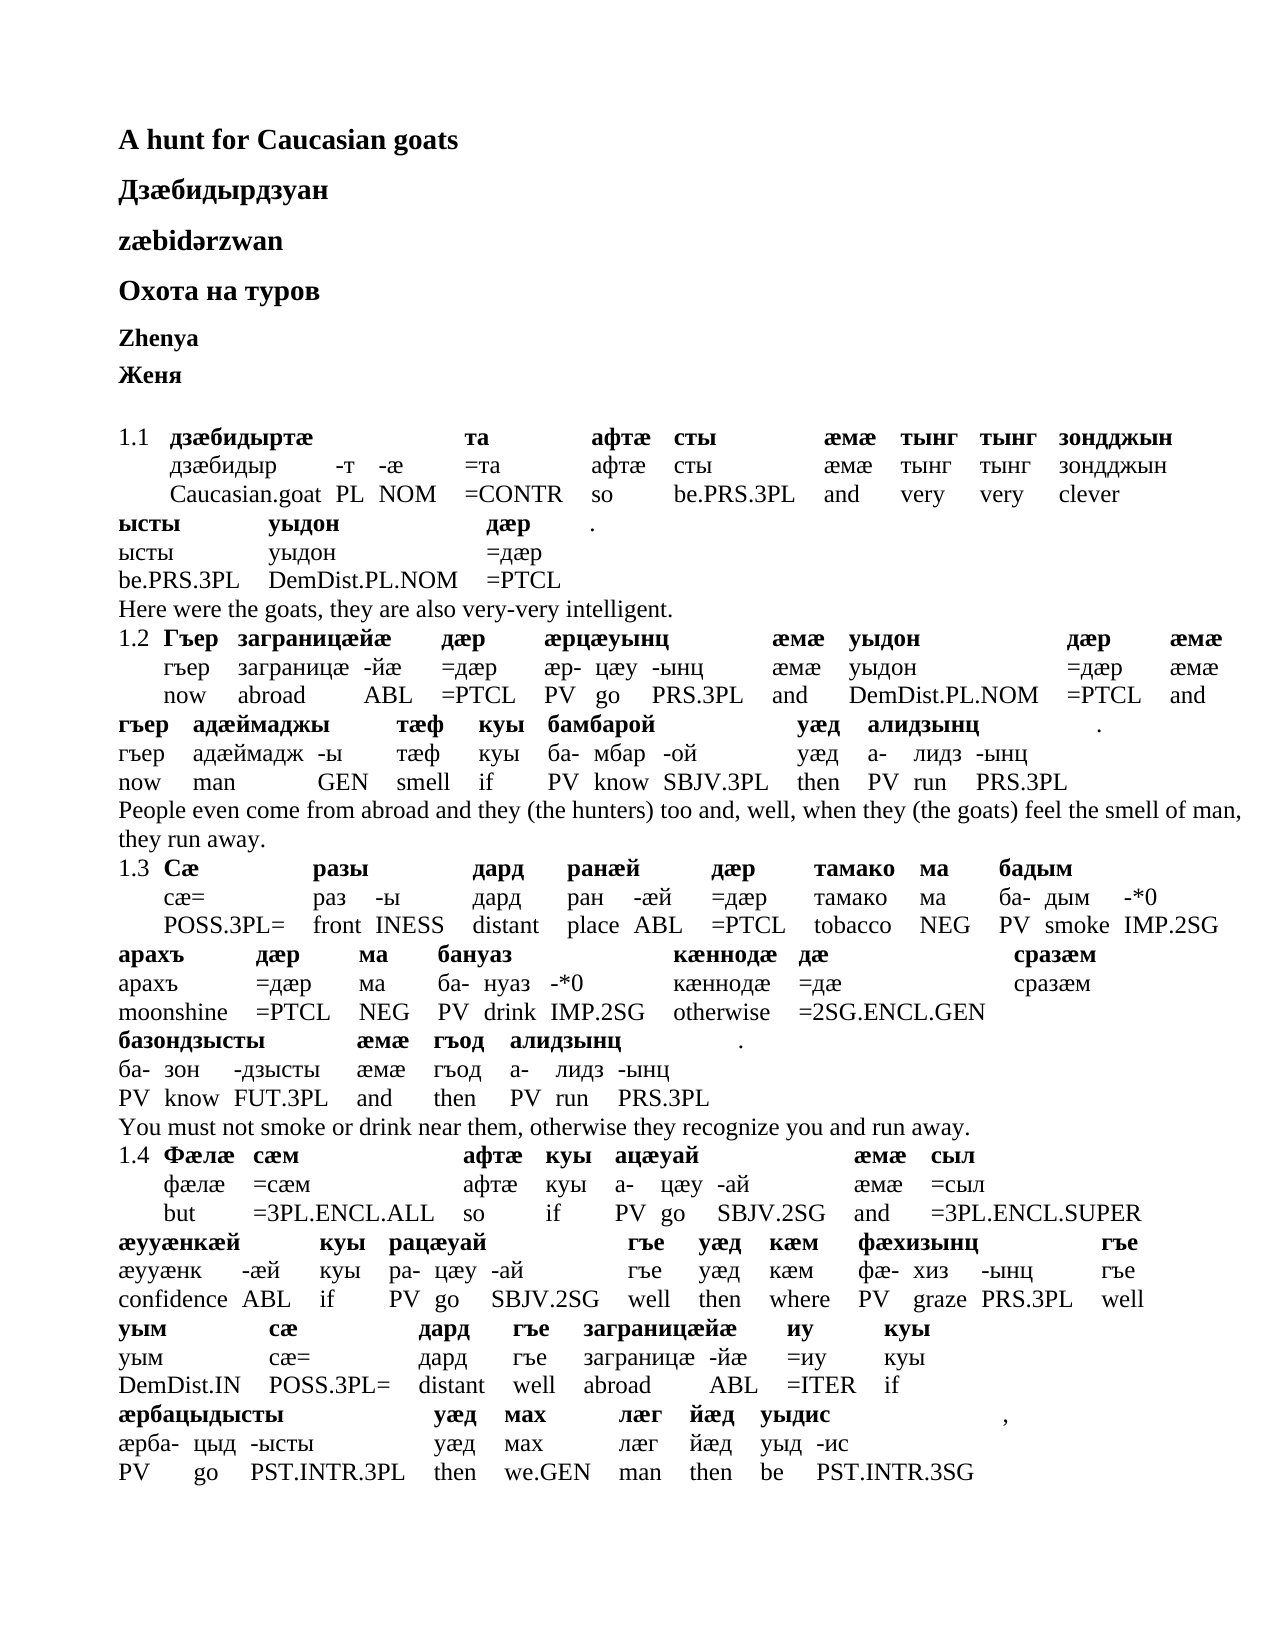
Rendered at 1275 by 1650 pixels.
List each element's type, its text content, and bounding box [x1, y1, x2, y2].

text PV [547, 767, 580, 796]
text уыдон [268, 508, 472, 537]
text -ай [717, 1169, 826, 1198]
text =PTCL [256, 997, 331, 1026]
text Caucasian.goat [169, 479, 322, 508]
text otherwise [673, 997, 771, 1026]
text æмæ [772, 623, 835, 652]
text кæм [769, 1227, 844, 1256]
text and [823, 479, 873, 508]
text æмæ [1169, 652, 1219, 681]
text =сæм [253, 1169, 435, 1198]
text афтæ [591, 451, 646, 479]
text дæр [711, 853, 800, 882]
text . [589, 508, 610, 537]
text graze [913, 1284, 967, 1313]
text гъер [118, 709, 179, 738]
text дзæбидыр [169, 451, 322, 479]
text сты [673, 451, 796, 479]
text ма [919, 882, 971, 911]
text цæу [434, 1256, 477, 1284]
text be [760, 1457, 802, 1486]
text . [1096, 709, 1117, 738]
text 1.3 [118, 853, 149, 882]
text куы [319, 1227, 375, 1256]
text алидзынц [867, 709, 1082, 738]
text дæр [486, 508, 575, 537]
text PV [614, 1198, 647, 1227]
text ра- [388, 1256, 421, 1284]
text рацæуай [388, 1227, 614, 1256]
text =PTCL [486, 566, 561, 594]
text ма [919, 853, 985, 882]
text place [567, 911, 619, 939]
text -ы [375, 882, 445, 911]
text well [628, 1284, 671, 1313]
text уыдон [849, 623, 1053, 652]
text =дæр [711, 882, 786, 911]
text тынг [900, 451, 952, 479]
text =PTCL [1067, 681, 1142, 709]
text PL [335, 479, 364, 508]
text афтæ [463, 1169, 518, 1198]
text so [463, 1198, 518, 1227]
text very [900, 479, 952, 508]
text куы [884, 1342, 926, 1371]
text smell [396, 767, 451, 796]
text -йæ [363, 652, 413, 681]
text ма [358, 939, 424, 968]
text сæ [269, 1313, 404, 1342]
text -æ [378, 451, 437, 479]
text and [854, 1198, 903, 1227]
text -йæ [709, 1342, 759, 1371]
text =3PL.ENCL.ALL [253, 1198, 435, 1227]
text go [660, 1198, 703, 1227]
text дзæбидыртæ [169, 422, 451, 451]
text дæ [798, 939, 1000, 968]
text та [464, 422, 577, 451]
text drink [483, 997, 536, 1026]
text дым [1044, 882, 1110, 911]
text -дзысты [233, 1054, 329, 1083]
text цæу [660, 1169, 703, 1198]
text ба- [118, 1054, 150, 1083]
text уыдис [760, 1399, 988, 1428]
text тамако [814, 853, 906, 882]
text æмæ [854, 1141, 917, 1169]
text DemDist.PL.NOM [268, 566, 458, 594]
text зон [164, 1054, 220, 1083]
text æмæ [823, 422, 887, 451]
text уæд [433, 1428, 477, 1457]
text SBJV.2SG [717, 1198, 826, 1227]
text а- [614, 1169, 647, 1198]
text -ис [816, 1428, 974, 1457]
text уым [118, 1342, 241, 1371]
text so [591, 479, 646, 508]
text тынг [979, 451, 1031, 479]
text -ы [317, 738, 369, 767]
text уым [118, 1313, 255, 1342]
text well [1101, 1284, 1144, 1313]
text сыл [931, 1141, 1156, 1169]
text Here were the goats, they are also very-very intelligent. [118, 594, 1249, 623]
text уæд [698, 1256, 741, 1284]
text =дæр [1067, 652, 1142, 681]
text PRS.3PL [618, 1083, 710, 1112]
text Фæлæ [163, 1141, 239, 1169]
text 1.4 [118, 1141, 149, 1169]
text куы [545, 1169, 587, 1198]
text =дæр [256, 968, 331, 997]
text уыдон [268, 537, 458, 566]
text уыдон [849, 652, 1039, 681]
title Охота на туров [118, 273, 1249, 306]
text PV [544, 681, 581, 709]
text INESS [375, 911, 445, 939]
text æмæ [356, 1054, 406, 1083]
text уæд [797, 709, 854, 738]
title A hunt for Caucasian goats [118, 122, 1249, 156]
text сæ= [163, 882, 285, 911]
text if [478, 767, 520, 796]
text гъер [163, 652, 210, 681]
text go [595, 681, 638, 709]
text FUT.3PL [233, 1083, 329, 1112]
text ба- [547, 738, 580, 767]
text know [164, 1083, 220, 1112]
text 1.1 [118, 422, 149, 451]
text æууæнк [118, 1256, 228, 1284]
text куы [884, 1313, 939, 1342]
text -æй [633, 882, 683, 911]
text заграницæйæ [583, 1313, 773, 1342]
text POSS.3PL= [163, 911, 285, 939]
text confidence [118, 1284, 228, 1313]
text we.GEN [504, 1457, 591, 1486]
text go [193, 1457, 236, 1486]
text адæймадж [193, 738, 303, 767]
text сæм [253, 1141, 449, 1169]
text distant [472, 911, 539, 939]
text -ысты [250, 1428, 406, 1457]
text ба- [998, 882, 1031, 911]
text =дæр [441, 652, 516, 681]
text ABL [242, 1284, 292, 1313]
text уæд [797, 738, 840, 767]
text SBJV.3PL [663, 767, 769, 796]
text NEG [919, 911, 971, 939]
text лидз [555, 1054, 604, 1083]
text куы [478, 738, 520, 767]
text DemDist.IN [118, 1371, 241, 1399]
text афтæ [463, 1141, 532, 1169]
text арахъ [118, 939, 242, 968]
text лæг [619, 1428, 662, 1457]
text уæд [433, 1399, 490, 1428]
text very [979, 479, 1031, 508]
text run [913, 767, 962, 796]
text гъе [1101, 1256, 1144, 1284]
text ран [567, 882, 619, 911]
text =3PL.ENCL.SUPER [931, 1198, 1142, 1227]
text мах [504, 1399, 605, 1428]
text цæу [595, 652, 638, 681]
text æр- [544, 652, 581, 681]
text then [698, 1284, 741, 1313]
title Дзæбидырдзуан [118, 172, 1249, 206]
text PV [998, 911, 1031, 939]
text -ынц [652, 652, 744, 681]
text куы [545, 1141, 601, 1169]
text тамако [814, 882, 892, 911]
text if [319, 1284, 361, 1313]
text цыд [193, 1428, 236, 1457]
text гъе [1101, 1227, 1158, 1256]
text бамбарой [547, 709, 783, 738]
text куы [319, 1256, 361, 1284]
text кæм [769, 1256, 830, 1284]
text сты [673, 422, 810, 451]
text ысты [118, 508, 254, 537]
text адæймаджы [193, 709, 383, 738]
text тæф [396, 738, 451, 767]
text -ой [663, 738, 769, 767]
text go [434, 1284, 477, 1313]
text ба- [437, 968, 470, 997]
text PV [118, 1083, 150, 1112]
text ма [358, 968, 410, 997]
text =ITER [787, 1371, 856, 1399]
text тæф [396, 709, 464, 738]
text , [1002, 1399, 1023, 1428]
text æрцæуынц [544, 623, 758, 652]
text заграницæйæ [238, 623, 427, 652]
text дард [472, 882, 539, 911]
text then [797, 767, 840, 796]
text куы [478, 709, 534, 738]
text if [884, 1371, 926, 1399]
text then [689, 1457, 732, 1486]
text =дæ [798, 968, 986, 997]
text distant [418, 1371, 485, 1399]
text бануаз [437, 939, 659, 968]
text Zhenya [118, 323, 1249, 352]
text and [772, 681, 821, 709]
text йæд [689, 1399, 746, 1428]
text æмæ [356, 1026, 419, 1054]
text базондзысты [118, 1026, 343, 1054]
text сразæм [1014, 939, 1105, 968]
text know [593, 767, 649, 796]
text IMP.2SG [1124, 911, 1219, 939]
text дард [418, 1342, 485, 1371]
text PRS.3PL [652, 681, 744, 709]
text а- [509, 1054, 542, 1083]
text ранæй [567, 853, 697, 882]
text and [1169, 681, 1219, 709]
text but [163, 1198, 225, 1227]
text уыд [760, 1428, 802, 1457]
text æмæ [854, 1169, 903, 1198]
text SBJV.2SG [491, 1284, 600, 1313]
text if [545, 1198, 587, 1227]
text =PTCL [441, 681, 516, 709]
text лидз [913, 738, 962, 767]
text ABL [363, 681, 413, 709]
text æрба- [118, 1428, 179, 1457]
text уæд [698, 1227, 755, 1256]
text фæлæ [163, 1169, 225, 1198]
text ысты [118, 537, 241, 566]
text æмæ [823, 451, 873, 479]
text PV [118, 1457, 179, 1486]
text зондджын [1058, 422, 1181, 451]
text smoke [1044, 911, 1110, 939]
text PRS.3PL [981, 1284, 1073, 1313]
text гъер [118, 738, 165, 767]
text tobacco [814, 911, 892, 939]
text мбар [593, 738, 649, 767]
text PV [867, 767, 899, 796]
text =CONTR [464, 479, 563, 508]
text You must not smoke or drink near them, otherwise they recognize you and run away. [118, 1112, 1249, 1141]
text бадым [998, 853, 1233, 882]
text then [433, 1457, 477, 1486]
text зондджын [1058, 451, 1167, 479]
text алидзынц [509, 1026, 724, 1054]
text -ынц [976, 738, 1068, 767]
text кæннодæ [673, 968, 771, 997]
text разы [313, 853, 459, 882]
text заграницæ [583, 1342, 695, 1371]
text PST.INTR.3PL [250, 1457, 406, 1486]
text гъе [628, 1256, 671, 1284]
text Сæ [163, 853, 299, 882]
text PV [858, 1284, 899, 1313]
text =та [464, 451, 563, 479]
text =сыл [931, 1169, 1142, 1198]
text run [555, 1083, 604, 1112]
text -*0 [550, 968, 646, 997]
text DemDist.PL.NOM [849, 681, 1039, 709]
text well [513, 1371, 556, 1399]
text and [356, 1083, 406, 1112]
text =дæр [486, 537, 561, 566]
text гъе [513, 1342, 556, 1371]
text now [163, 681, 210, 709]
text -ынц [618, 1054, 710, 1083]
text æмæ [1169, 623, 1233, 652]
text гъод [433, 1026, 496, 1054]
text now [118, 767, 165, 796]
text заграницæ [238, 652, 349, 681]
text сразæм [1014, 968, 1091, 997]
text гъод [433, 1054, 482, 1083]
text мах [504, 1428, 591, 1457]
text гъе [628, 1227, 684, 1256]
text а- [867, 738, 899, 767]
text =PTCL [711, 911, 786, 939]
text дæр [256, 939, 345, 968]
text be.PRS.3PL [673, 479, 796, 508]
text where [769, 1284, 830, 1313]
text man [193, 767, 303, 796]
text . [738, 1026, 759, 1054]
text GEN [317, 767, 369, 796]
text гъе [513, 1313, 569, 1342]
text дæр [1067, 623, 1156, 652]
text POSS.3PL= [269, 1371, 391, 1399]
text раз [313, 882, 361, 911]
text PST.INTR.3SG [816, 1457, 974, 1486]
text фæхизынц [858, 1227, 1087, 1256]
text Женя [118, 360, 1249, 389]
text NEG [358, 997, 410, 1026]
text æрбацыдысты [118, 1399, 420, 1428]
text abroad [238, 681, 349, 709]
text IMP.2SG [550, 997, 646, 1026]
text 1.2 [118, 623, 149, 652]
text æмæ [772, 652, 821, 681]
text People even come from abroad and they (the hunters) too and, well, when they (the goats) feel the smell of man, they run away. [118, 796, 1249, 853]
text moonshine [118, 997, 228, 1026]
text ABL [709, 1371, 759, 1399]
text abroad [583, 1371, 695, 1399]
text фæ- [858, 1256, 899, 1284]
text be.PRS.3PL [118, 566, 241, 594]
text -т [335, 451, 364, 479]
text man [619, 1457, 662, 1486]
text ацæуай [614, 1141, 840, 1169]
text лæг [619, 1399, 676, 1428]
text -*0 [1124, 882, 1219, 911]
text PV [437, 997, 470, 1026]
text ABL [633, 911, 683, 939]
text афтæ [591, 422, 660, 451]
text хиз [913, 1256, 967, 1284]
text NOM [378, 479, 437, 508]
text нуаз [483, 968, 536, 997]
text йæд [689, 1428, 732, 1457]
text =иу [787, 1342, 856, 1371]
text арахъ [118, 968, 228, 997]
text =2SG.ENCL.GEN [798, 997, 986, 1026]
text Гъер [163, 623, 224, 652]
text тынг [900, 422, 966, 451]
text иу [787, 1313, 870, 1342]
text -æй [242, 1256, 292, 1284]
text clever [1058, 479, 1167, 508]
text then [433, 1083, 482, 1112]
text -ай [491, 1256, 600, 1284]
text æууæнкæй [118, 1227, 306, 1256]
text дæр [441, 623, 530, 652]
text PRS.3PL [976, 767, 1068, 796]
text сæ= [269, 1342, 391, 1371]
text PV [509, 1083, 542, 1112]
text тынг [979, 422, 1045, 451]
text кæннодæ [673, 939, 784, 968]
text front [313, 911, 361, 939]
text дард [472, 853, 553, 882]
title zæbidərzwan [118, 223, 1249, 256]
text PV [388, 1284, 421, 1313]
text -ынц [981, 1256, 1073, 1284]
text дард [418, 1313, 499, 1342]
